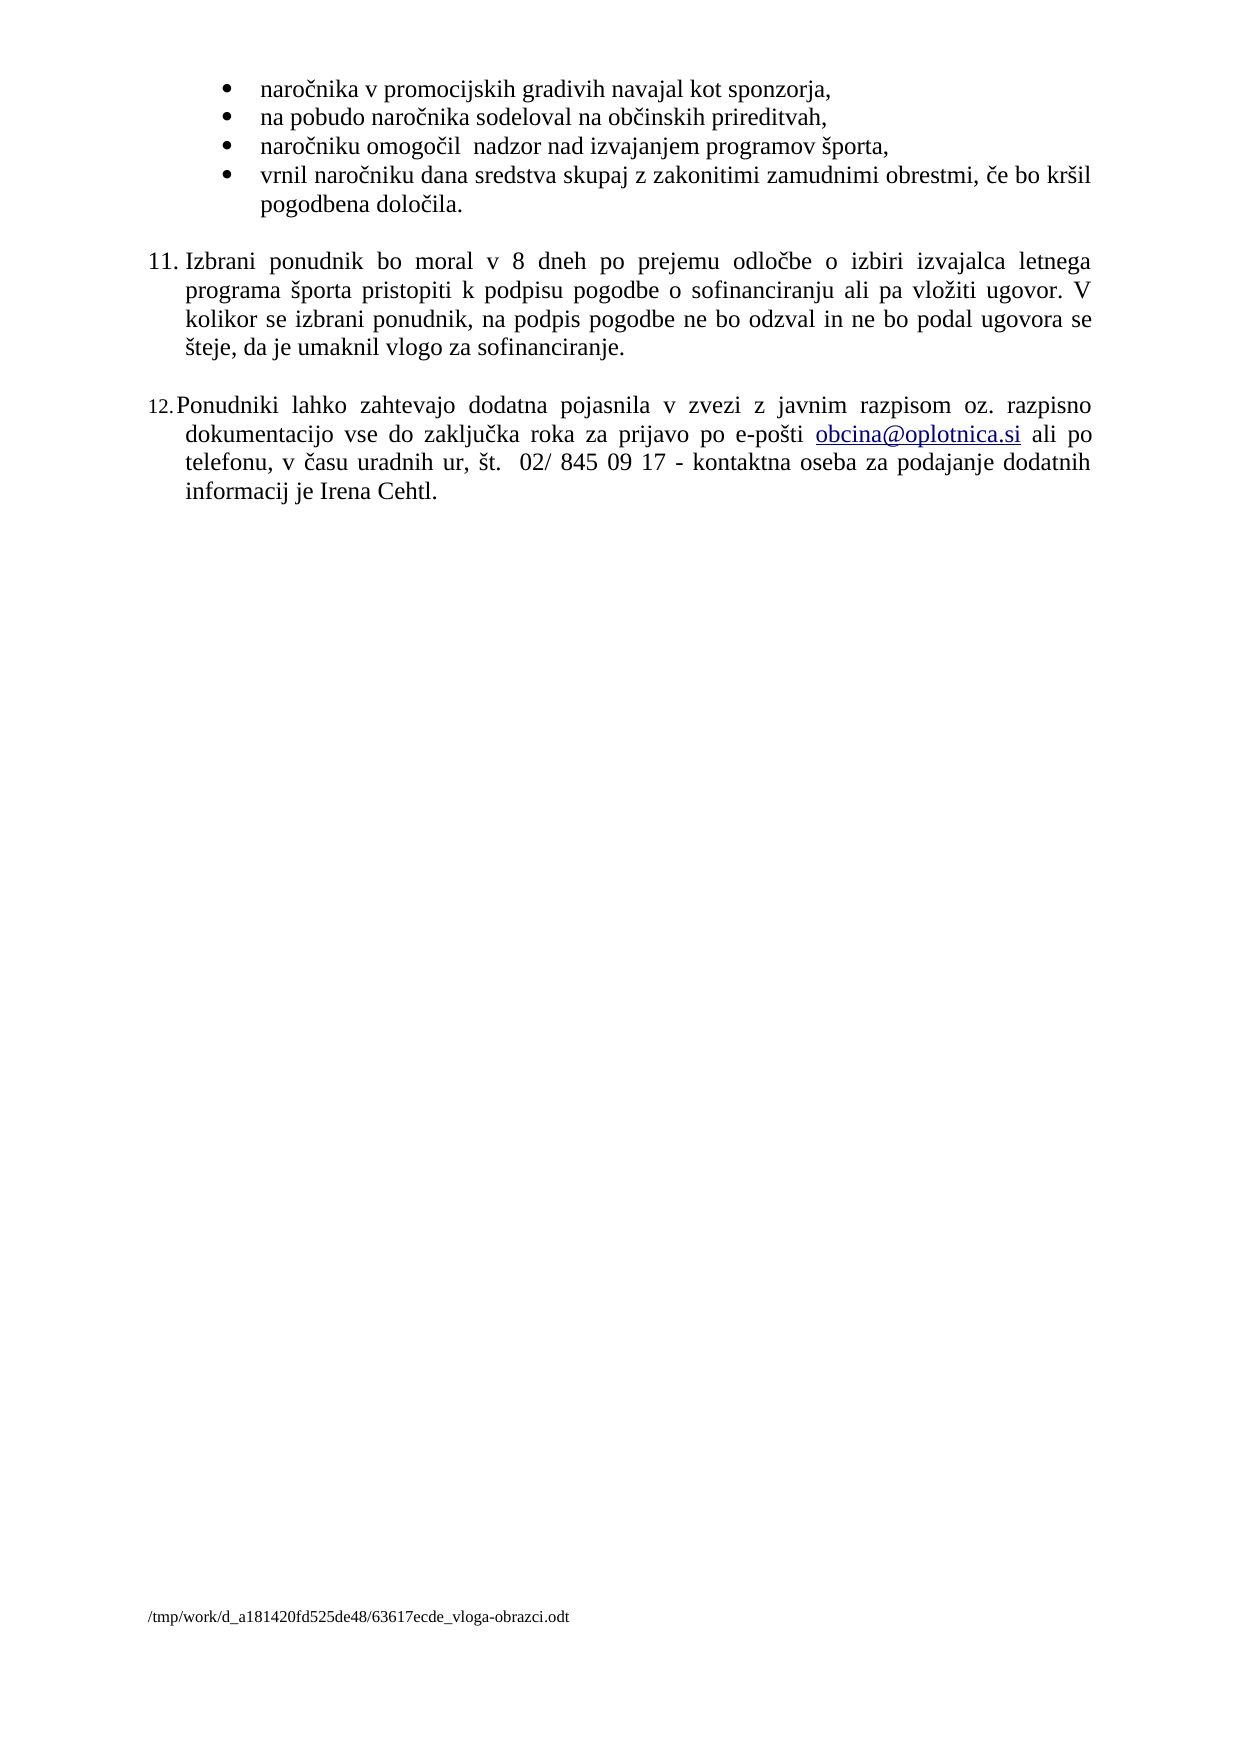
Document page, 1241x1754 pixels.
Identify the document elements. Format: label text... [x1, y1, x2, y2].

list naročnika v promocijskih gradivih navajal kot sponzorja, [223, 74, 1093, 102]
list Izbrani ponudnik bo moral v 8 dneh po prejemu odločbe o izbiri izvajalca letnega programa športa pristopiti k podpisu pogodbe o sofinanciranju ali pa vložiti ugovor. V kolikor se izbrani ponudnik, na podpis pogodbe ne bo odzval in ne bo podal ugovora se šteje, da je umaknil vlogo za sofinanciranje. [148, 246, 1093, 361]
list na pobudo naročnika sodeloval na občinskih prireditvah, [223, 102, 1093, 131]
list Ponudniki lahko zahtevajo dodatna pojasnila v zvezi z javnim razpisom oz. razpisno dokumentacijo vse do zaključka roka za prijavo po e-pošti obcina@oplotnica.si ali po telefonu, v času uradnih ur, št. 02/ 845 09 17 - kontaktna oseba za podajanje dodatnih informacij je Irena Cehtl. [148, 390, 1093, 505]
list vrnil naročniku dana sredstva skupaj z zakonitimi zamudnimi obrestmi, če bo kršil pogodbena določila. [223, 160, 1093, 217]
list naročniku omogočil nadzor nad izvajanjem programov športa, [223, 131, 1093, 160]
